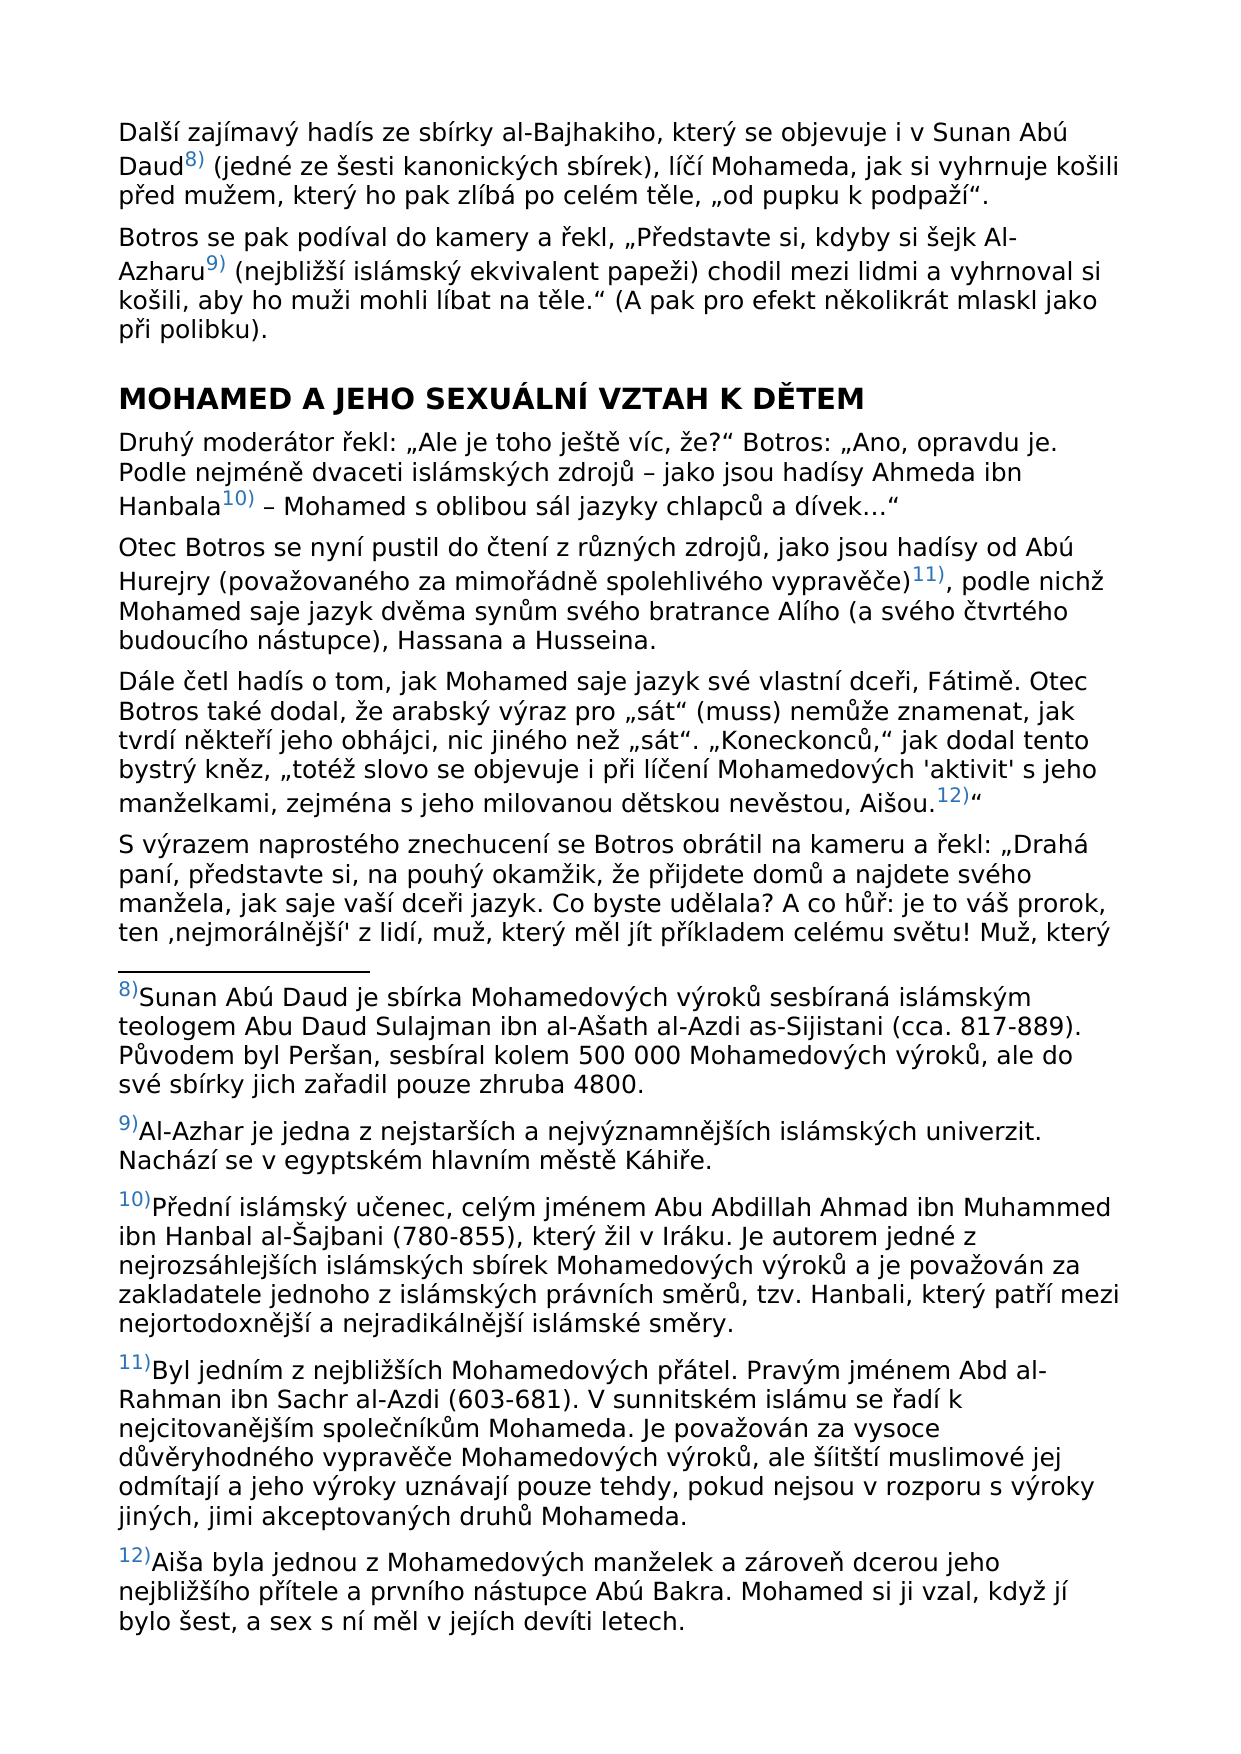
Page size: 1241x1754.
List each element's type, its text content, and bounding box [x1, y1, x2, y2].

text Přední islámský učenec, celým jménem Abu Abdillah Ahmad ibn Muhammed ibn Hanbal al-Šajbani (780-855), který žil v Iráku. Je autorem jedné z nejrozsáhlejších islámských sbírek Mohamedových výroků a je považován za zakladatele jednoho z islámských právních směrů, tzv. Hanbali, který patří mezi nejortodoxnější a nejradikálnější islámské směry. [118, 1188, 1122, 1338]
text Aiša byla jednou z Mohamedových manželek a zároveň dcerou jeho nejbližšího přítele a prvního nástupce Abú Bakra. Mohamed si ji vzal, když jí bylo šest, a sex s ní měl v jejích devíti letech. [118, 1543, 1122, 1636]
text S výrazem naprostého znechucení se Botros obrátil na kameru a řekl: „Drahá paní, představte si, na pouhý okamžik, že přijdete domů a najdete svého manžela, jak saje vaší dceři jazyk. Co byste udělala? A co hůř: je to váš prorok, ten ,nejmorálnější' z lidí, muž, který měl jít příkladem celému světu! Muž, který [118, 831, 1122, 947]
text Al-Azhar je jedna z nejstarších a nejvýznamnějších islámských univerzit. Nachází se v egyptském hlavním městě Káhiře. [118, 1112, 1122, 1175]
text Botros se pak podíval do kamery a řekl, „Představte si, kdyby si šejk Al-Azharu (nejbližší islámský ekvivalent papeži) chodil mezi lidmi a vyhrnoval si košili, aby ho muži mohli líbat na těle.“ (A pak pro efekt několikrát mlaskl jako při polibku). [118, 223, 1122, 344]
text Druhý moderátor řekl: „Ale je toho ještě víc, že?“ Botros: „Ano, opravdu je. Podle nejméně dvaceti islámských zdrojů – jako jsou hadísy Ahmeda ibn Hanbala – Mohamed s oblibou sál jazyky chlapců a dívek…“ [118, 428, 1122, 521]
text Sunan Abú Daud je sbírka Mohamedových výroků sesbíraná islámským teologem Abu Daud Sulajman ibn al-Ašath al-Azdi as-Sijistani (cca. 817-889). Původem byl Peršan, sesbíral kolem 500 000 Mohamedových výroků, ale do své sbírky jich zařadil pouze zhruba 4800. [118, 978, 1122, 1099]
subtitle MOHAMED A JEHO SEXUÁLNÍ VZTAH K DĚTEM [118, 382, 1122, 416]
text Otec Botros se nyní pustil do čtení z různých zdrojů, jako jsou hadísy od Abú Hurejry (považovaného za mimořádně spolehlivého vypravěče), podle nichž Mohamed saje jazyk dvěma synům svého bratrance Alího (a svého čtvrtého budoucího nástupce), Hassana a Husseina. [118, 533, 1122, 655]
text Další zajímavý hadís ze sbírky al-Bajhakiho, který se objevuje i v Sunan Abú Daud (jedné ze šesti kanonických sbírek), líčí Mohameda, jak si vyhrnuje košili před mužem, který ho pak zlíbá po celém těle, „od pupku k podpaží“. [118, 118, 1122, 211]
text Byl jedním z nejbližších Mohamedových přátel. Pravým jménem Abd al-Rahman ibn Sachr al-Azdi (603-681). V sunnitském islámu se řadí k nejcitovanějším společníkům Mohameda. Je považován za vysoce důvěryhodného vypravěče Mohamedových výroků, ale šíitští muslimové jej odmítají a jeho výroky uznávají pouze tehdy, pokud nejsou v rozporu s výroky jiných, jimi akceptovaných druhů Mohameda. [118, 1351, 1122, 1531]
text Dále četl hadís o tom, jak Mohamed saje jazyk své vlastní dceři, Fátimě. Otec Botros také dodal, že arabský výraz pro „sát“ (muss) nemůže znamenat, jak tvrdí někteří jeho obhájci, nic jiného než „sát“. „Koneckonců,“ jak dodal tento bystrý kněz, „totéž slovo se objevuje i při líčení Mohamedových 'aktivit' s jeho manželkami, zejména s jeho milovanou dětskou nevěstou, Aišou.“ [118, 667, 1122, 818]
